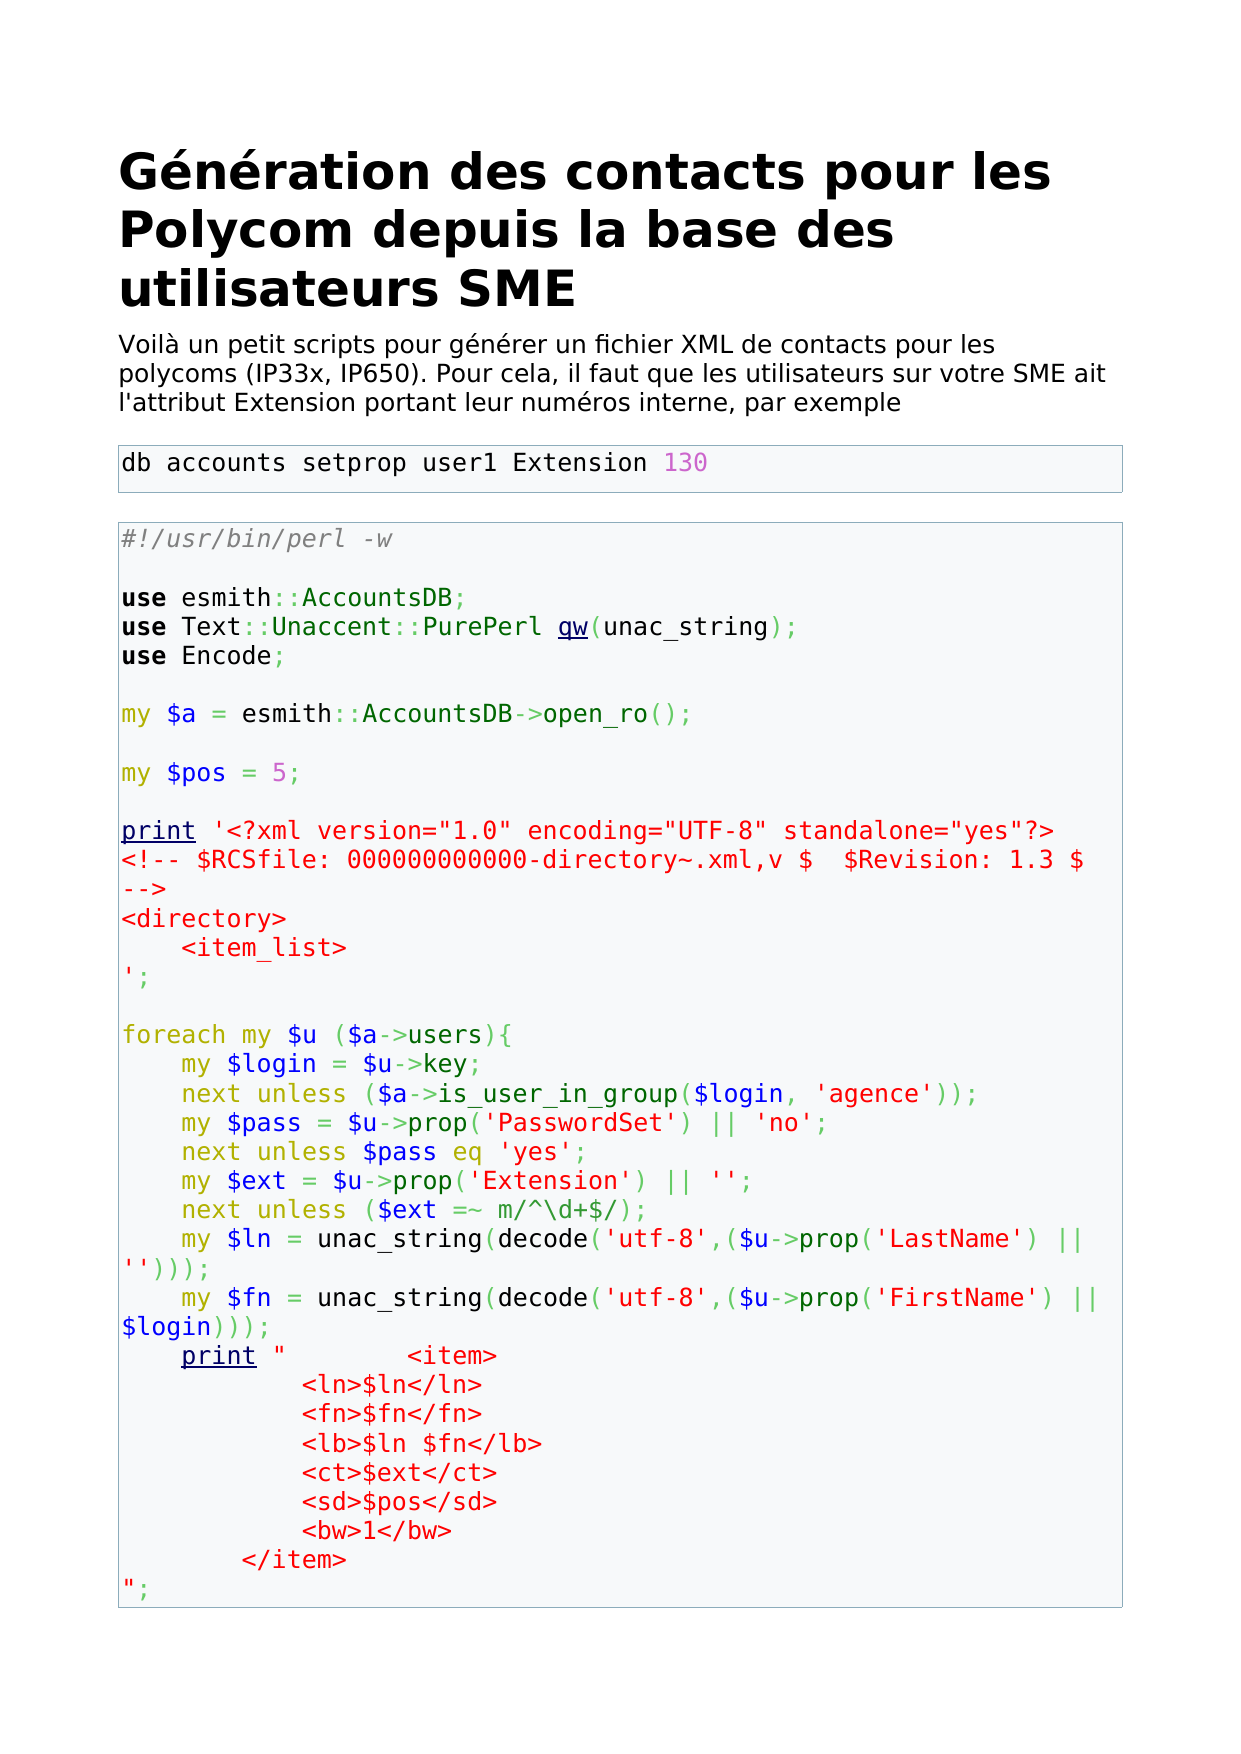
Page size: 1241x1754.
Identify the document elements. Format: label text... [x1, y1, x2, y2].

table_header #!/usr/bin/perl -w use esmith::AccountsDB; use Text::Unaccent::PurePerl qw(unac_string); use Encode; my $a = esmith::AccountsDB->open_ro(); my $pos = 5; print '<?xml version="1.0" encoding="UTF-8" standalone="yes"?> <!-- $RCSfile: 000000000000-directory~.xml,v $ $Revision: 1.3 $ --> <directory> <item_list> '; foreach my $u ($a->users){ my $login = $u->key; next unless ($a->is_user_in_group($login, 'agence')); my $pass = $u->prop('PasswordSet') || 'no'; next unless $pass eq 'yes'; my $ext = $u->prop('Extension') || ''; next unless ($ext =~ m/^\d+$/); my $ln = unac_string(decode('utf-8',($u->prop('LastName') || ''))); my $fn = unac_string(decode('utf-8',($u->prop('FirstName') || $login))); print " <item> <ln>$ln</ln> <fn>$fn</fn> <lb>$ln $fn</lb> <ct>$ext</ct> <sd>$pos</sd> <bw>1</bw> </item> "; [119, 523, 1122, 1607]
text Voilà un petit scripts pour générer un fichier XML de contacts pour les polycoms (IP33x, IP650). Pour cela, il faut que les utilisateurs sur votre SME ait l'attribut Extension portant leur numéros interne, par exemple [118, 330, 1122, 418]
table_header db accounts setprop user1 Extension 130 [119, 446, 1122, 492]
subtitle Génération des contacts pour les Polycom depuis la base des utilisateurs SME [118, 143, 1122, 318]
